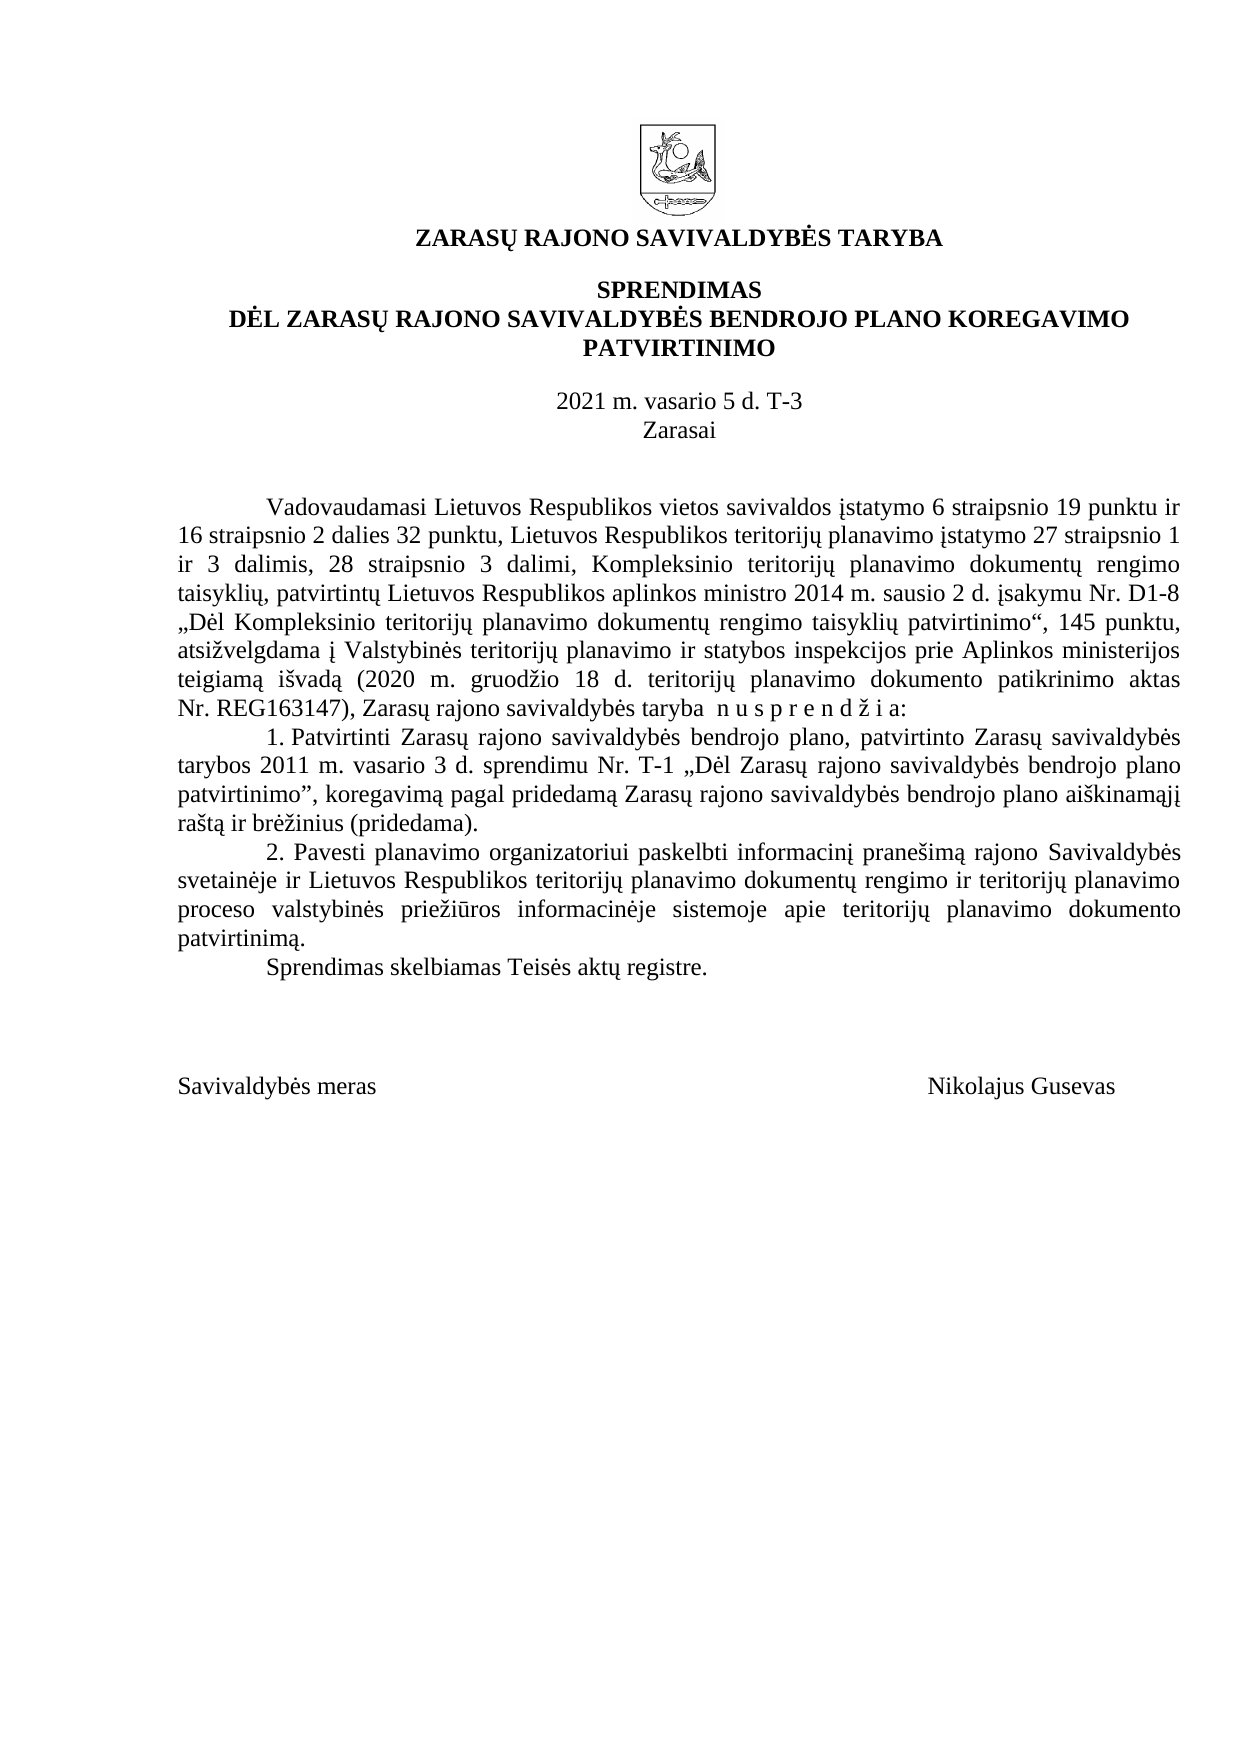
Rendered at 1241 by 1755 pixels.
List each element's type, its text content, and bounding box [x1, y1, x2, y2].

text Vadovaudamasi Lietuvos Respublikos vietos savivaldos įstatymo 6 straipsnio 19 punktu ir 16 straipsnio 2 dalies 32 punktu, Lietuvos Respublikos teritorijų planavimo įstatymo 27 straipsnio 1 ir 3 dalimis, 28 straipsnio 3 dalimi, Kompleksinio teritorijų planavimo dokumentų rengimo taisyklių, patvirtintų Lietuvos Respublikos aplinkos ministro 2014 m. sausio 2 d. įsakymu Nr. D1-8 „Dėl Kompleksinio teritorijų planavimo dokumentų rengimo taisyklių patvirtinimo“, 145 punktu, atsižvelgdama į Valstybinės teritorijų planavimo ir statybos inspekcijos prie Aplinkos ministerijos teigiamą išvadą (2020 m. gruodžio 18 d. teritorijų planavimo dokumento patikrinimo aktas Nr. REG163147), Zarasų rajono savivaldybės taryba n u s p r e n d ž i a: [177, 492, 1181, 722]
text Zarasų rajono savivaldybės taryba [177, 223, 1181, 252]
text Savivaldybės meras Nikolajus Gusevas [177, 1071, 1181, 1099]
text SPRENDIMAS [177, 276, 1181, 304]
text Zarasai [177, 415, 1181, 443]
text Sprendimas skelbiamas Teisės aktų registre. [177, 952, 1181, 980]
text 2. Pavesti planavimo organizatoriui paskelbti informacinį pranešimą rajono Savivaldybės svetainėje ir Lietuvos Respublikos teritorijų planavimo dokumentų rengimo ir teritorijų planavimo proceso valstybinės priežiūros informacinėje sistemoje apie teritorijų planavimo dokumento patvirtinimą. [177, 837, 1181, 952]
text 2021 m. vasario 5 d. T-3 [177, 386, 1181, 415]
text DĖL ZARASŲ RAJONO SAVIVALDYBĖS BENDROJO PLANO KOREGAVIMO PATVIRTINIMO [177, 304, 1181, 362]
text 1. Patvirtinti Zarasų rajono savivaldybės bendrojo plano, patvirtinto Zarasų savivaldybės tarybos 2011 m. vasario 3 d. sprendimu Nr. T-1 „Dėl Zarasų rajono savivaldybės bendrojo plano patvirtinimo”, koregavimą pagal pridedamą Zarasų rajono savivaldybės bendrojo plano aiškinamąjį raštą ir brėžinius (pridedama). [177, 722, 1181, 837]
